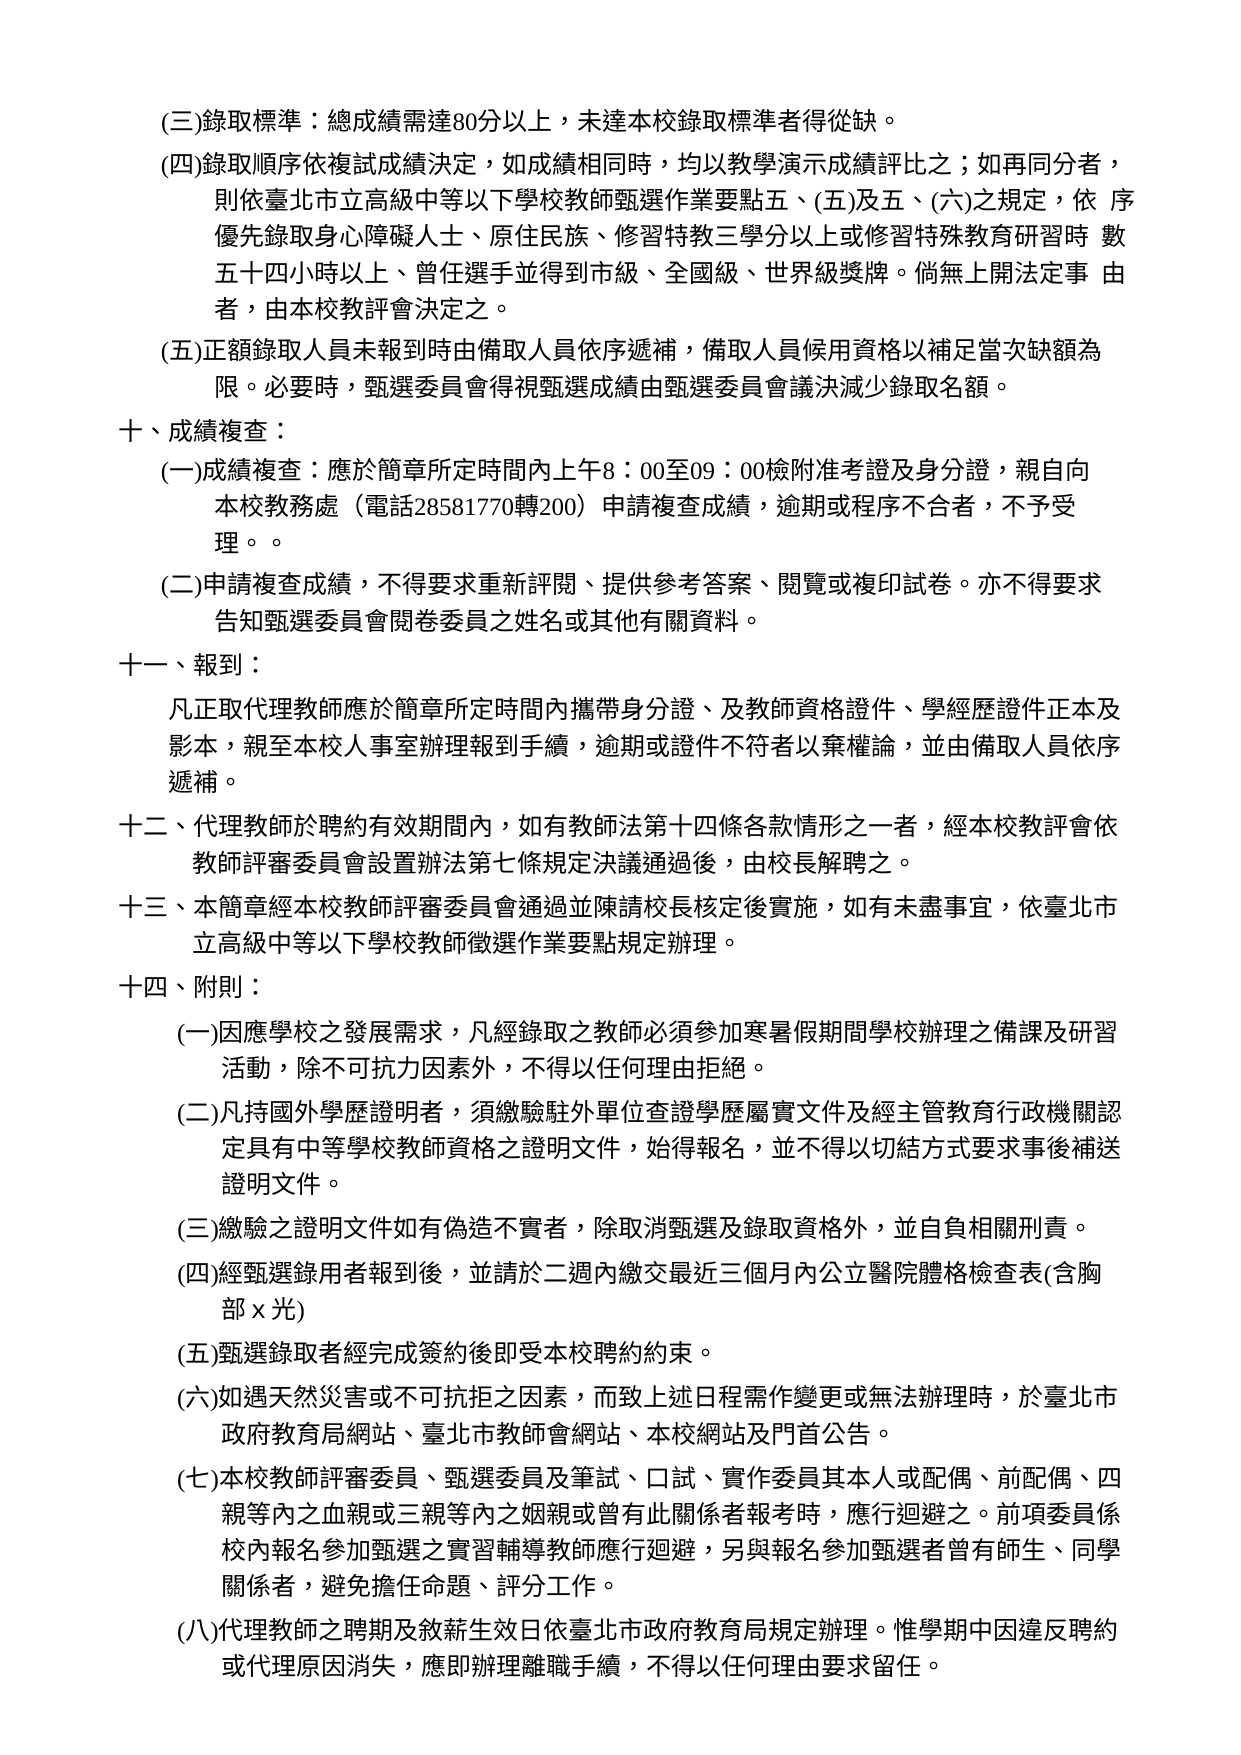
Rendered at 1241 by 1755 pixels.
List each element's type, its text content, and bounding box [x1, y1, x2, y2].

text 部ｘ光) [221, 1299, 1203, 1324]
text (三)繳驗之證明文件如有偽造不實者，除取消甄選及錄取資格外，並自負相關刑責。 (四)經甄選錄用者報到後，並請於二週內繳交最近三個月內公立醫院體格檢查表(含胸 [177, 1209, 1123, 1290]
text (一)成績複查：應於簡章所定時間內上午8：00至09：00檢附准考證及身分證，親自向本校教務處（電話28581770轉200）申請複查成績，逾期或程序不合者，不予受理。。 [161, 451, 1099, 559]
text 十三、本簡章經本校教師評審委員會通過並陳請校長核定後實施，如有未盡事宜，依臺北市立高級中等以下學校教師徵選作業要點規定辦理。 [118, 887, 1122, 960]
text 十四、附則： [118, 967, 1203, 1003]
text (八)代理教師之聘期及敘薪生效日依臺北市政府教育局規定辦理。惟學期中因違反聘約或代理原因消失，應即辦理離職手續，不得以任何理由要求留任。 [177, 1611, 1122, 1683]
text 十、成績複查： [118, 411, 1203, 448]
text 十一、報到： [118, 645, 1203, 681]
text (六)如遇天然災害或不可抗拒之因素，而致上述日程需作變更或無法辦理時，於臺北市政府教育局網站、臺北市教師會網站、本校網站及門首公告。 [177, 1378, 1122, 1450]
text (一)因應學校之發展需求，凡經錄取之教師必須參加寒暑假期間學校辦理之備課及研習活動，除不可抗力因素外，不得以任何理由拒絕。 [177, 1012, 1122, 1085]
text 十二、代理教師於聘約有效期間內，如有教師法第十四條各款情形之一者，經本校教評會依教師評審委員會設置辦法第七條規定決議通過後，由校長解聘之。 [118, 806, 1122, 879]
text 凡正取代理教師應於簡章所定時間內攜帶身分證、及教師資格證件、學經歷證件正本及影本，親至本校人事室辦理報到手續，逾期或證件不符者以棄權論，並由備取人員依序遞補。 [168, 690, 1122, 799]
text (五)甄選錄取者經完成簽約後即受本校聘約約束。 [177, 1333, 1203, 1369]
text (二)申請複查成績，不得要求重新評閱、提供參考答案、閱覽或複印試卷。亦不得要求告知甄選委員會閱卷委員之姓名或其他有關資料。 [161, 564, 1111, 637]
text (七)本校教師評審委員、甄選委員及筆試、口試、實作委員其本人或配偶、前配偶、四親等內之血親或三親等內之姻親或曾有此關係者報考時，應行迴避之。前項委員係校內報名參加甄選之實習輔導教師應行廻避，另與報名參加甄選者曾有師生、同學關係者，避免擔任命題、評分工作。 [177, 1458, 1123, 1603]
text (二)凡持國外學歷證明者，須繳驗駐外單位查證學歷屬實文件及經主管教育行政機關認定具有中等學校教師資格之證明文件，始得報名，並不得以切結方式要求事後補送證明文件。 [177, 1092, 1123, 1201]
text (三)錄取標準：總成績需達80分以上，未達本校錄取標準者得從缺。 [161, 102, 1203, 138]
text (五)正額錄取人員未報到時由備取人員依序遞補，備取人員候用資格以補足當次缺額為限。必要時，甄選委員會得視甄選成績由甄選委員會議決減少錄取名額。 [161, 331, 1122, 404]
text (四)錄取順序依複試成績決定，如成績相同時，均以教學演示成績評比之；如再同分者， 則依臺北市立高級中等以下學校教師甄選作業要點五、(五)及五、(六)之規定，依 序優先錄取身心障礙人士、原住民族、修習特教三學分以上或修習特殊教育研習時 數五十四小時以上、曾任選手並得到市級、全國級、世界級獎牌。倘無上開法定事 由者，由本校教評會決定之。 [161, 144, 1147, 326]
